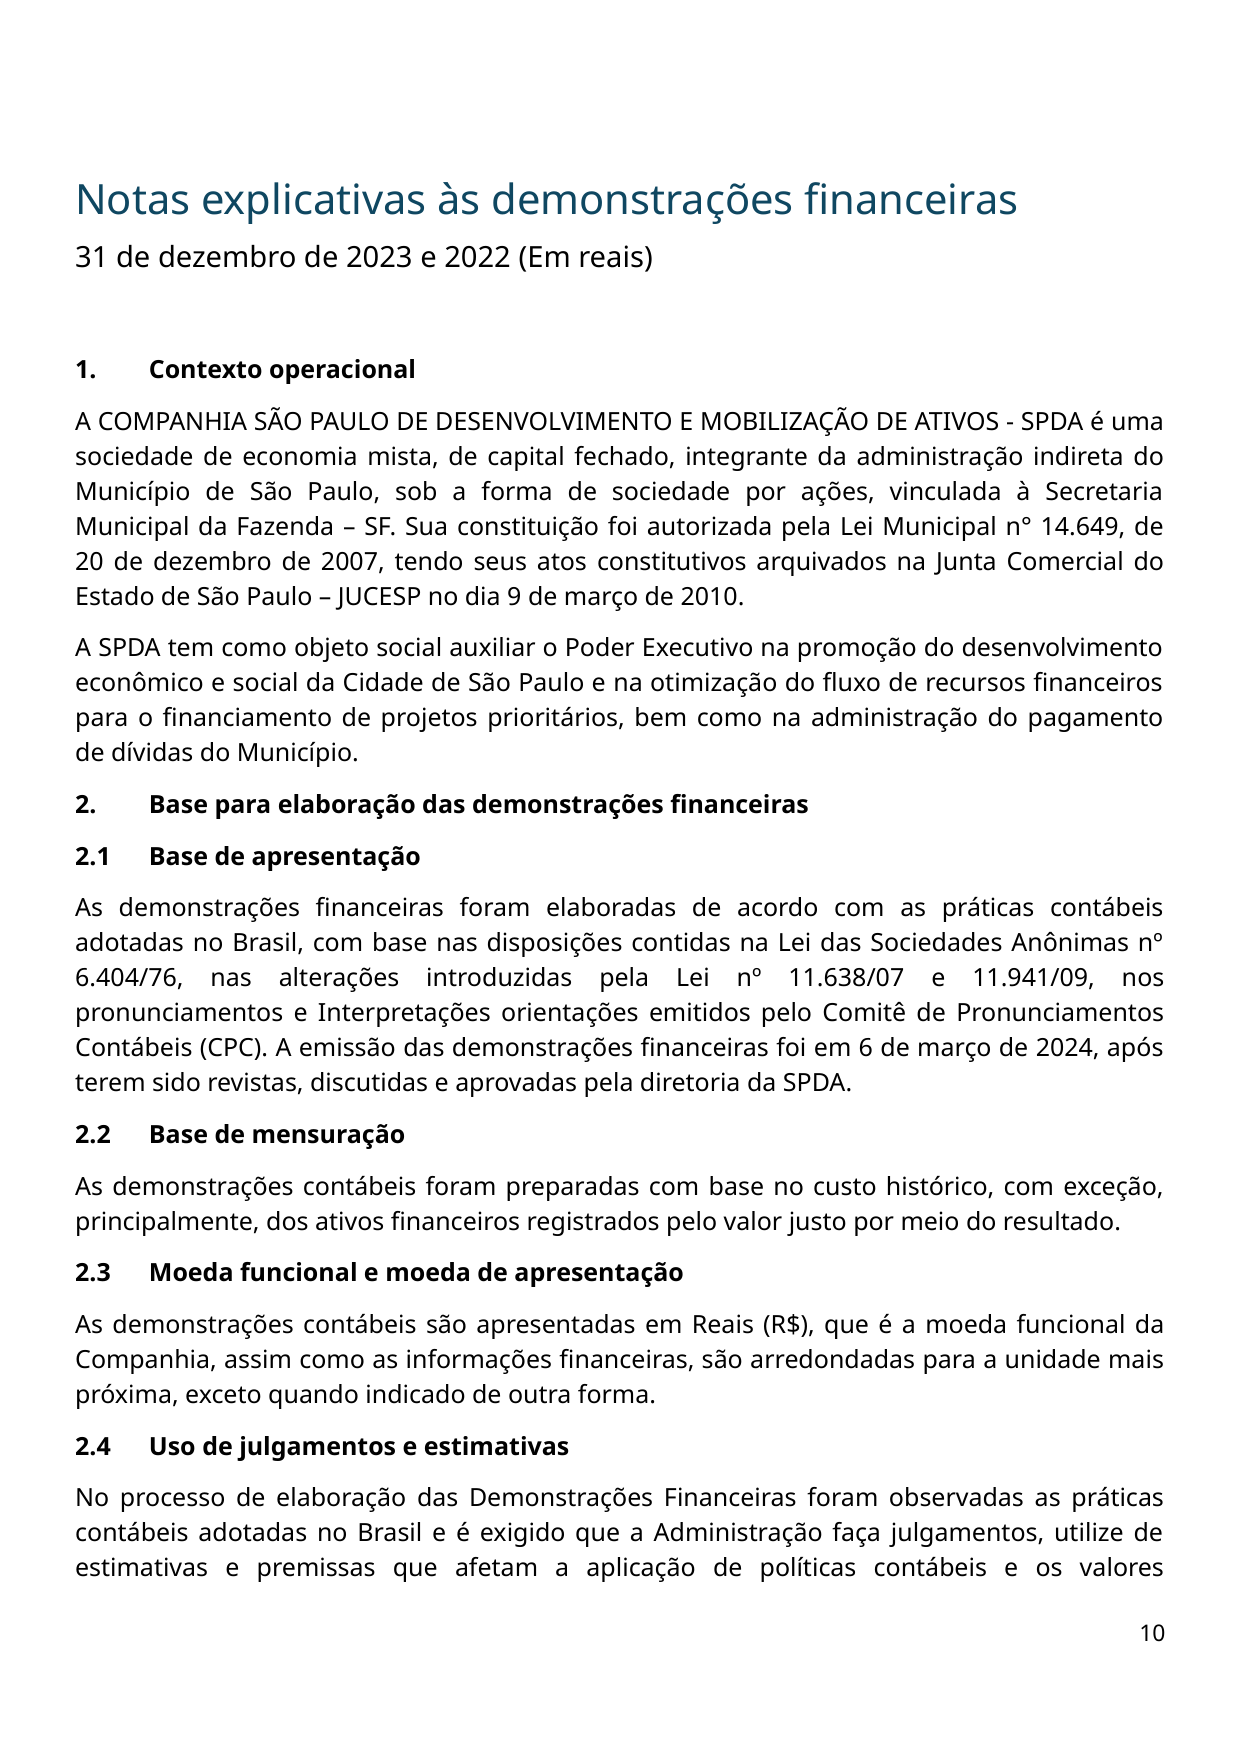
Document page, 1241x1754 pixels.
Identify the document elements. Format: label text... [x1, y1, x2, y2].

text A COMPANHIA SÃO PAULO DE DESENVOLVIMENTO E MOBILIZAÇÃO DE ATIVOS - SPDA é uma sociedade de economia mista, de capital fechado, integrante da administração indireta do Município de São Paulo, sob a forma de sociedade por ações, vinculada à Secretaria Municipal da Fazenda – SF. Sua constituição foi autorizada pela Lei Municipal n° 14.649, de 20 de dezembro de 2007, tendo seus atos constitutivos arquivados na Junta Comercial do Estado de São Paulo – JUCESP no dia 9 de março de 2010. [75, 403, 1165, 612]
text 2.2 Base de mensuração [75, 1117, 1165, 1151]
text As demonstrações contábeis foram preparadas com base no custo histórico, com exceção, principalmente, dos ativos financeiros registrados pelo valor justo por meio do resultado. [75, 1168, 1165, 1237]
text 31 de dezembro de 2023 e 2022 (Em reais) [75, 237, 1165, 276]
text 2.3 Moeda funcional e moeda de apresentação [75, 1255, 1165, 1289]
text 1. Contexto operacional [75, 352, 1165, 386]
text As demonstrações contábeis são apresentadas em Reais (R$), que é a moeda funcional da Companhia, assim como as informações financeiras, são arredondadas para a unidade mais próxima, exceto quando indicado de outra forma. [75, 1307, 1165, 1411]
text No processo de elaboração das Demonstrações Financeiras foram observadas as práticas contábeis adotadas no Brasil e é exigido que a Administração faça julgamentos, utilize de estimativas e premissas que afetam a aplicação de políticas contábeis e os valores [75, 1480, 1165, 1584]
text As demonstrações financeiras foram elaboradas de acordo com as práticas contábeis adotadas no Brasil, com base nas disposições contidas na Lei das Sociedades Anônimas nº 6.404/76, nas alterações introduzidas pela Lei nº 11.638/07 e 11.941/09, nos pronunciamentos e Interpretações orientações emitidos pelo Comitê de Pronunciamentos Contábeis (CPC). A emissão das demonstrações financeiras foi em 6 de março de 2024, após terem sido revistas, discutidas e aprovadas pela diretoria da SPDA. [75, 890, 1165, 1099]
subtitle Notas explicativas às demonstrações financeiras [75, 170, 1165, 227]
text 2.1 Base de apresentação [75, 838, 1165, 872]
text 2. Base para elaboração das demonstrações financeiras [75, 787, 1165, 821]
text 2.4 Uso de julgamentos e estimativas [75, 1428, 1165, 1462]
text A SPDA tem como objeto social auxiliar o Poder Executivo na promoção do desenvolvimento econômico e social da Cidade de São Paulo e na otimização do fluxo de recursos financeiros para o financiamento de projetos prioritários, bem como na administração do pagamento de dívidas do Município. [75, 630, 1165, 769]
